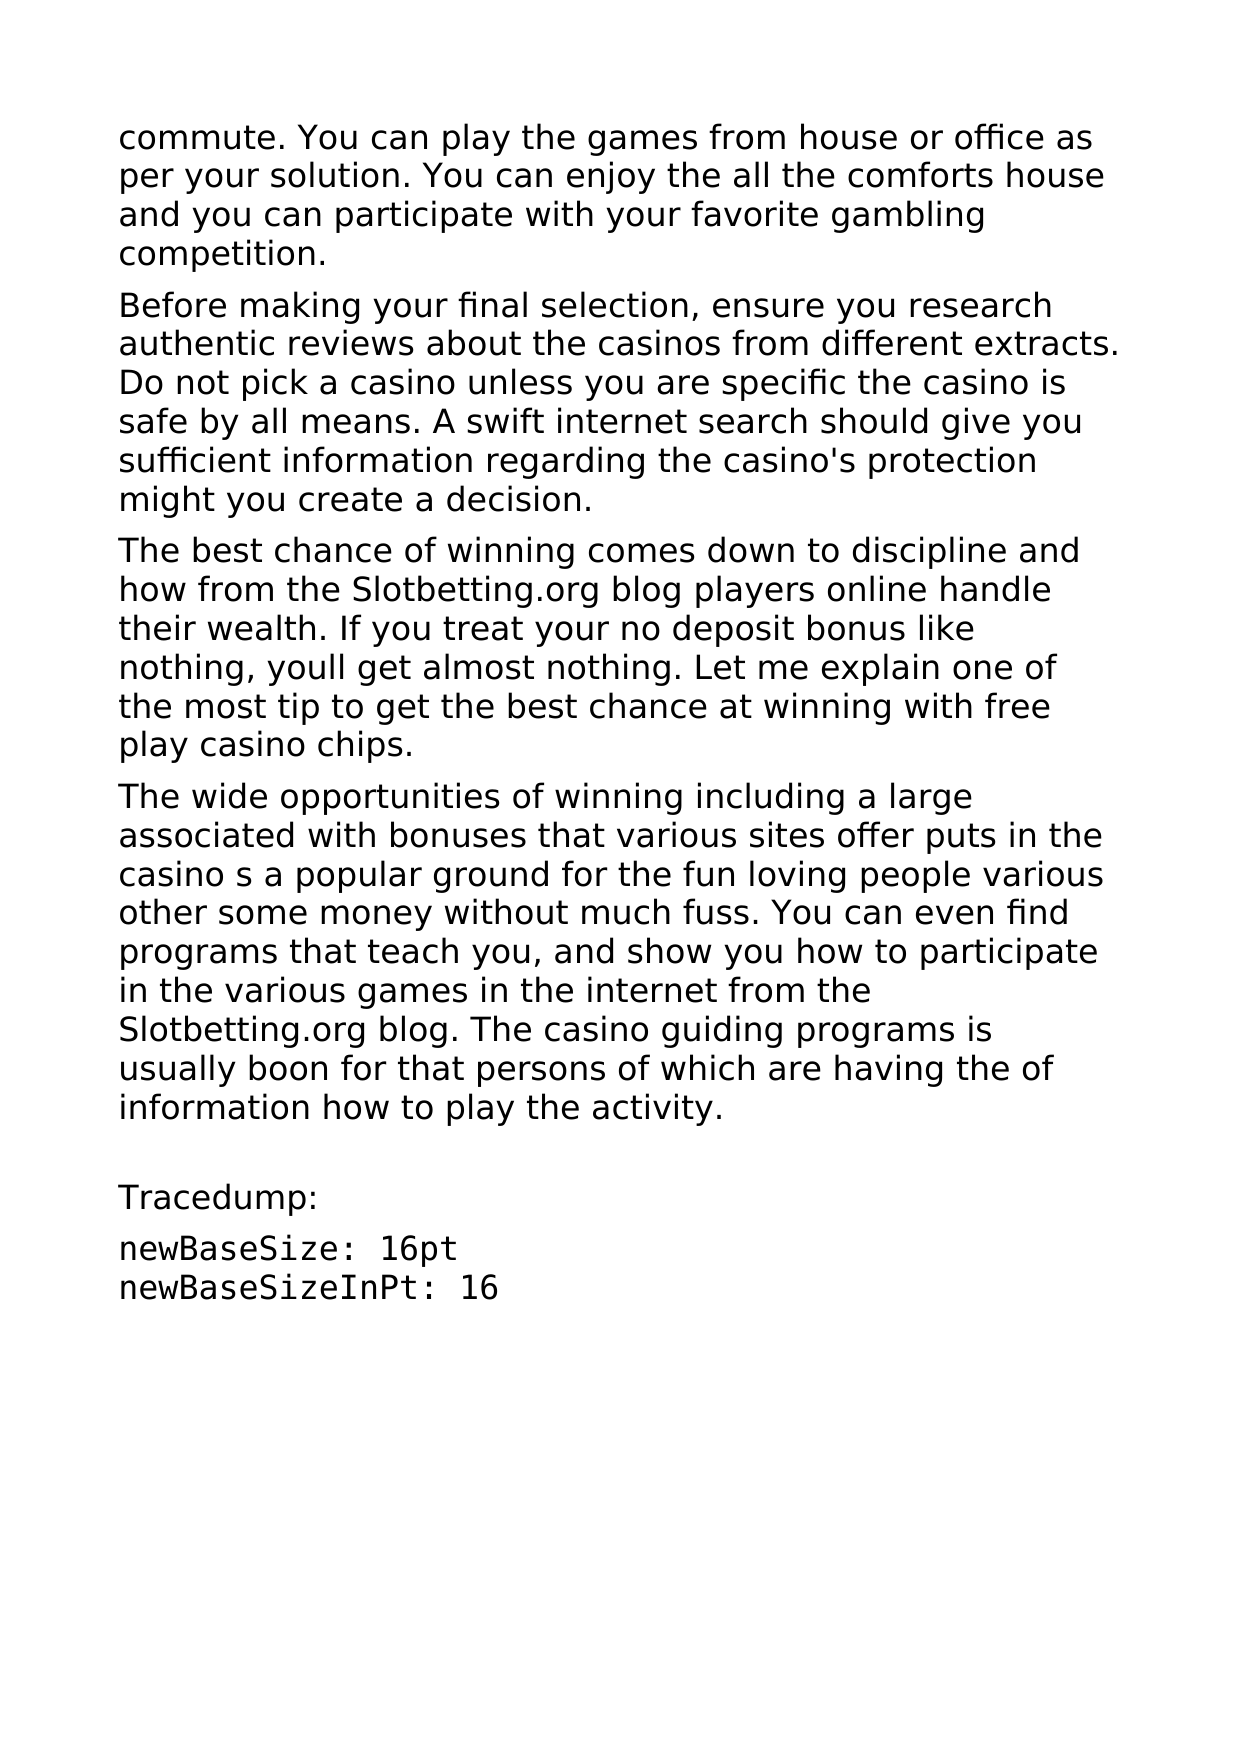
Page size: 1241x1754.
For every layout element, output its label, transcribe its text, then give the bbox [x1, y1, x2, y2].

text The best chance of winning comes down to discipline and how from the Slotbetting.org blog players online handle their wealth. If you treat your no deposit bonus like nothing, youll get almost nothing. Let me explain one of the most tip to get the best chance at winning with free play casino chips. [118, 532, 1122, 765]
text newBaseSize: 16pt newBaseSizeInPt: 16 [118, 1230, 1122, 1307]
text commute. You can play the games from house or office as per your solution. You can enjoy the all the comforts house and you can participate with your favorite gambling competition. [118, 118, 1122, 273]
text The wide opportunities of winning including a large associated with bonuses that various sites offer puts in the casino s a popular ground for the fun loving people various other some money without much fuss. You can even find programs that teach you, and show you how to participate in the various games in the internet from the Slotbetting.org blog. The casino guiding programs is usually boon for that persons of which are having the of information how to play the activity. [118, 777, 1122, 1127]
text Before making your final selection, ensure you research authentic reviews about the casinos from different extracts. Do not pick a casino unless you are specific the casino is safe by all means. A swift internet search should give you sufficient information regarding the casino's protection might you create a decision. [118, 286, 1122, 519]
text Tracedump: [118, 1139, 1122, 1217]
